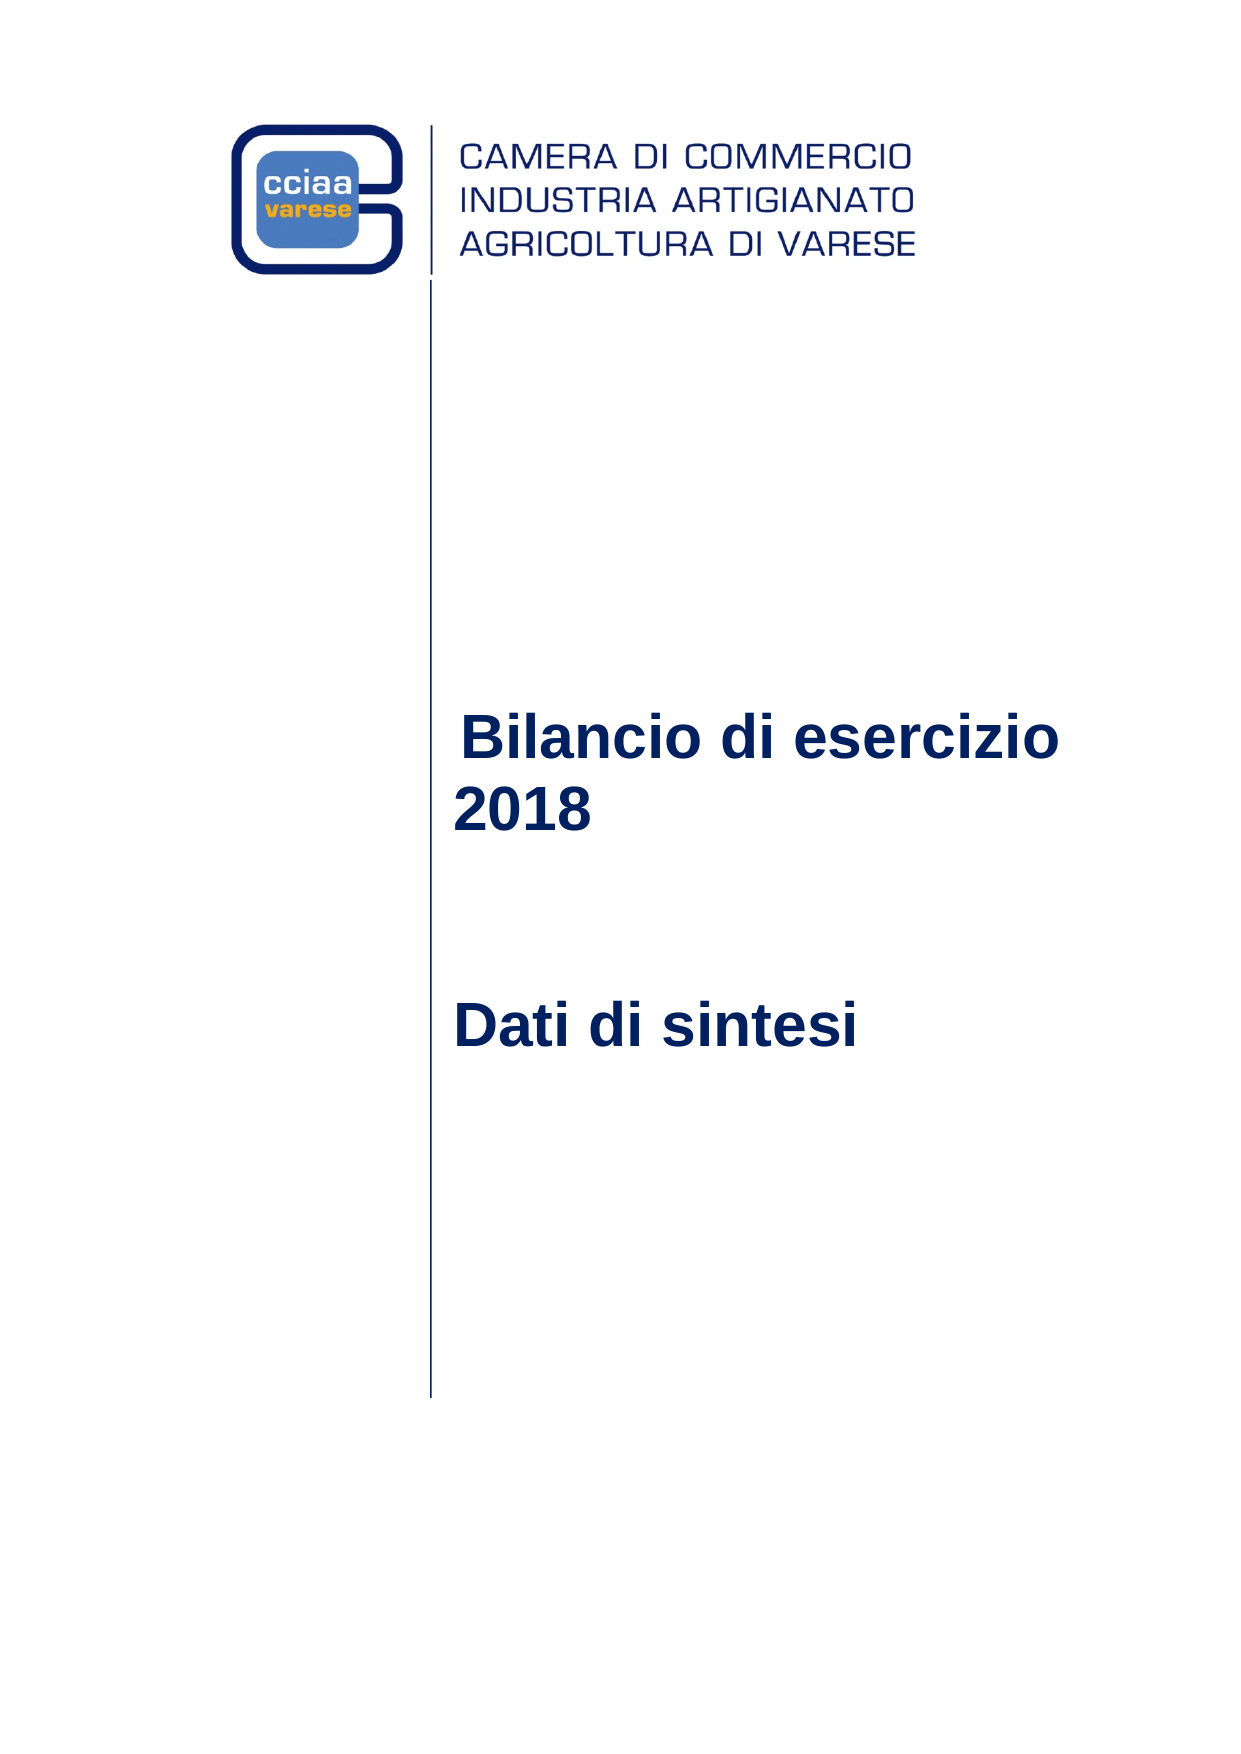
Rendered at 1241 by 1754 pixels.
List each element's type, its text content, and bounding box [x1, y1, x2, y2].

text 2018 [453, 772, 1090, 844]
text Dati di sintesi [453, 987, 1090, 1059]
text Bilancio di esercizio [453, 700, 1090, 772]
